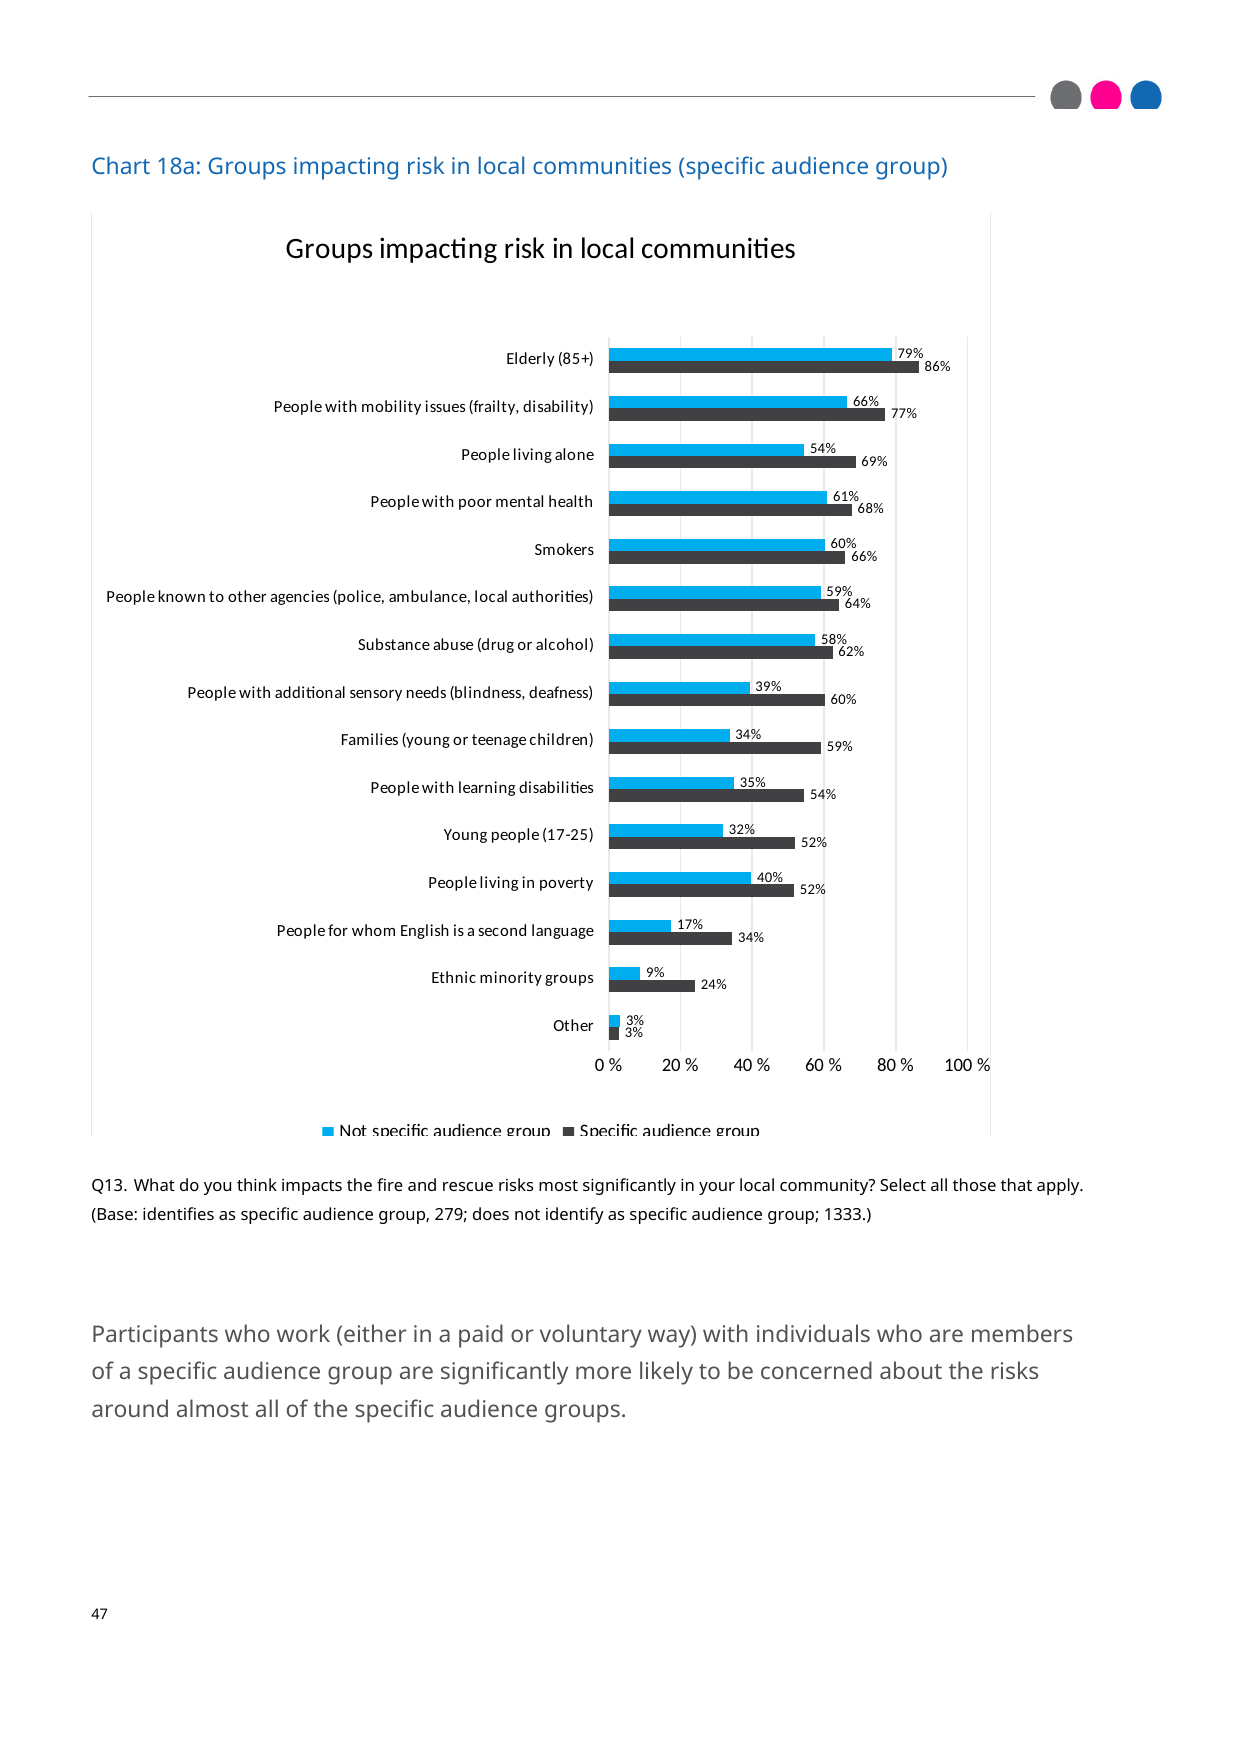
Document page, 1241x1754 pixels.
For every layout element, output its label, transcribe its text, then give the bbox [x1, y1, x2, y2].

text Participants who work (either in a paid or voluntary way) with individuals who are members of a specific audience group are significantly more likely to be concerned about the risks around almost all of the specific audience groups. [91, 1317, 1090, 1424]
text Chart 18a: Groups impacting risk in local communities (specific audience group) [91, 150, 1090, 181]
text Q13. What do you think impacts the fire and rescue risks most significantly in your local community? Select all those that apply. (Base: identifies as specific audience group, 279; does not identify as specific audience group; 1333.) [91, 1167, 1090, 1226]
